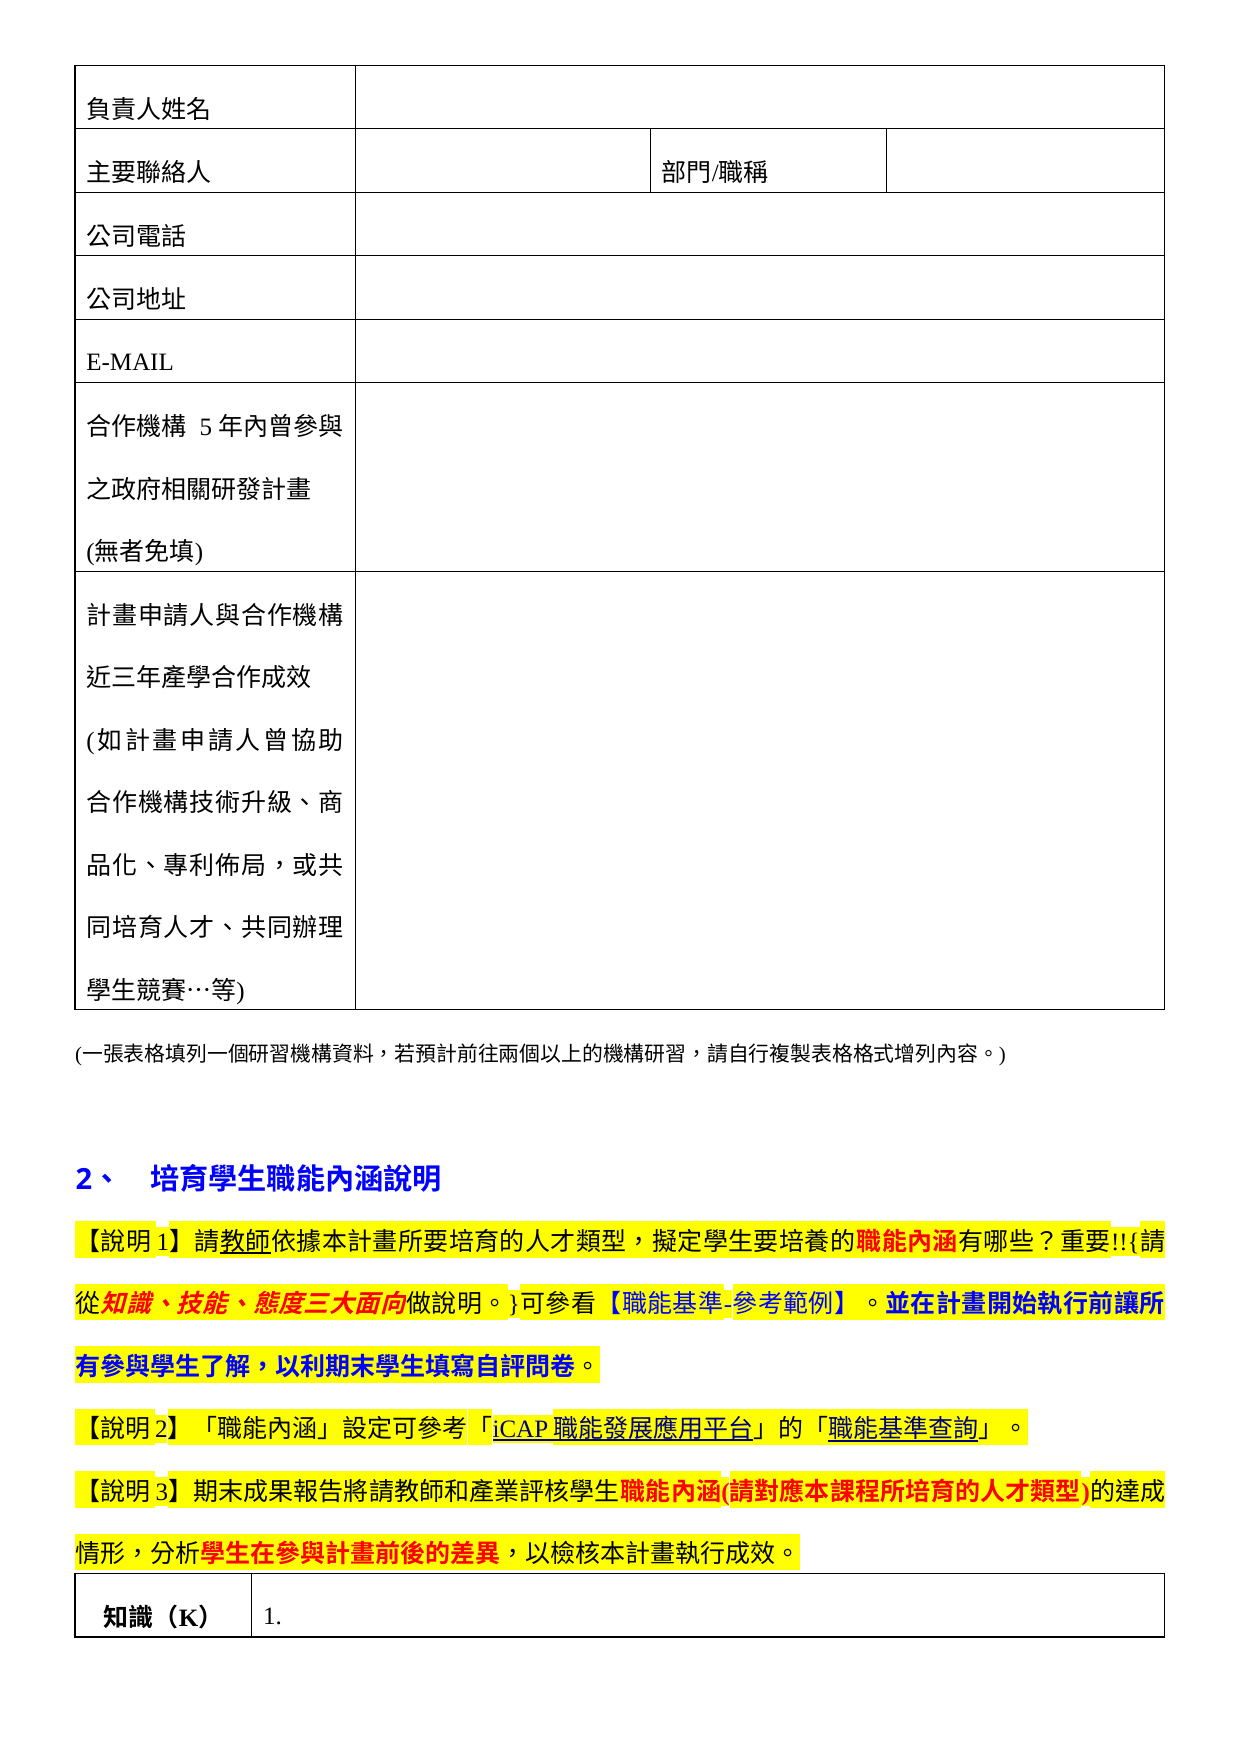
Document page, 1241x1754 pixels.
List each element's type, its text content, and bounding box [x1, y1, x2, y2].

table_cell 合作機構 5 年內曾參與之政府相關研發計畫 (無者免填) [76, 383, 355, 571]
table_cell [356, 383, 1164, 571]
table_cell 負責人姓名 [76, 66, 355, 128]
text 【說明1】請教師依據本計畫所要培育的人才類型，擬定學生要培養的職能內涵有哪些？重要!!{請從知識、技能、態度三大面向做說明。}可參看【職能基準-參考範例】。並在計畫開始執行前讓所有參與學生了解，以利期末學生填寫自評問卷。 [75, 1198, 1165, 1385]
table_cell [356, 193, 1164, 255]
text 【說明3】期末成果報告將請教師和產業評核學生職能內涵(請對應本課程所培育的人才類型)的達成情形，分析學生在參與計畫前後的差異，以檢核本計畫執行成效。 [75, 1448, 1165, 1573]
table_cell [887, 129, 1164, 192]
table_cell [356, 572, 1164, 1009]
table_cell [356, 66, 1164, 128]
table_cell 主要聯絡人 [76, 129, 355, 192]
table_cell [356, 256, 1164, 319]
table_cell [356, 320, 1164, 382]
text (一張表格填列一個研習機構資料，若預計前往兩個以上的機構研習，請自行複製表格格式增列內容。) [75, 1010, 1165, 1073]
table_cell 計畫申請人與合作機構近三年產學合作成效 (如計畫申請人曾協助合作機構技術升級、商品化、專利佈局，或共同培育人才、共同辦理學生競賽…等) [76, 572, 355, 1009]
table_cell [356, 129, 650, 192]
list 培育學生職能內涵說明 [75, 1135, 1165, 1198]
table_header 知識（K） [76, 1574, 251, 1636]
table_cell E-MAIL [76, 320, 355, 382]
table_cell 公司電話 [76, 193, 355, 255]
table_cell 公司地址 [76, 256, 355, 319]
table_header 1. [252, 1574, 1164, 1636]
table_cell 部門/職稱 [651, 129, 886, 192]
text 【說明2】「職能內涵」設定可參考「iCAP職能發展應用平台」的「職能基準查詢」。 [75, 1385, 1165, 1448]
